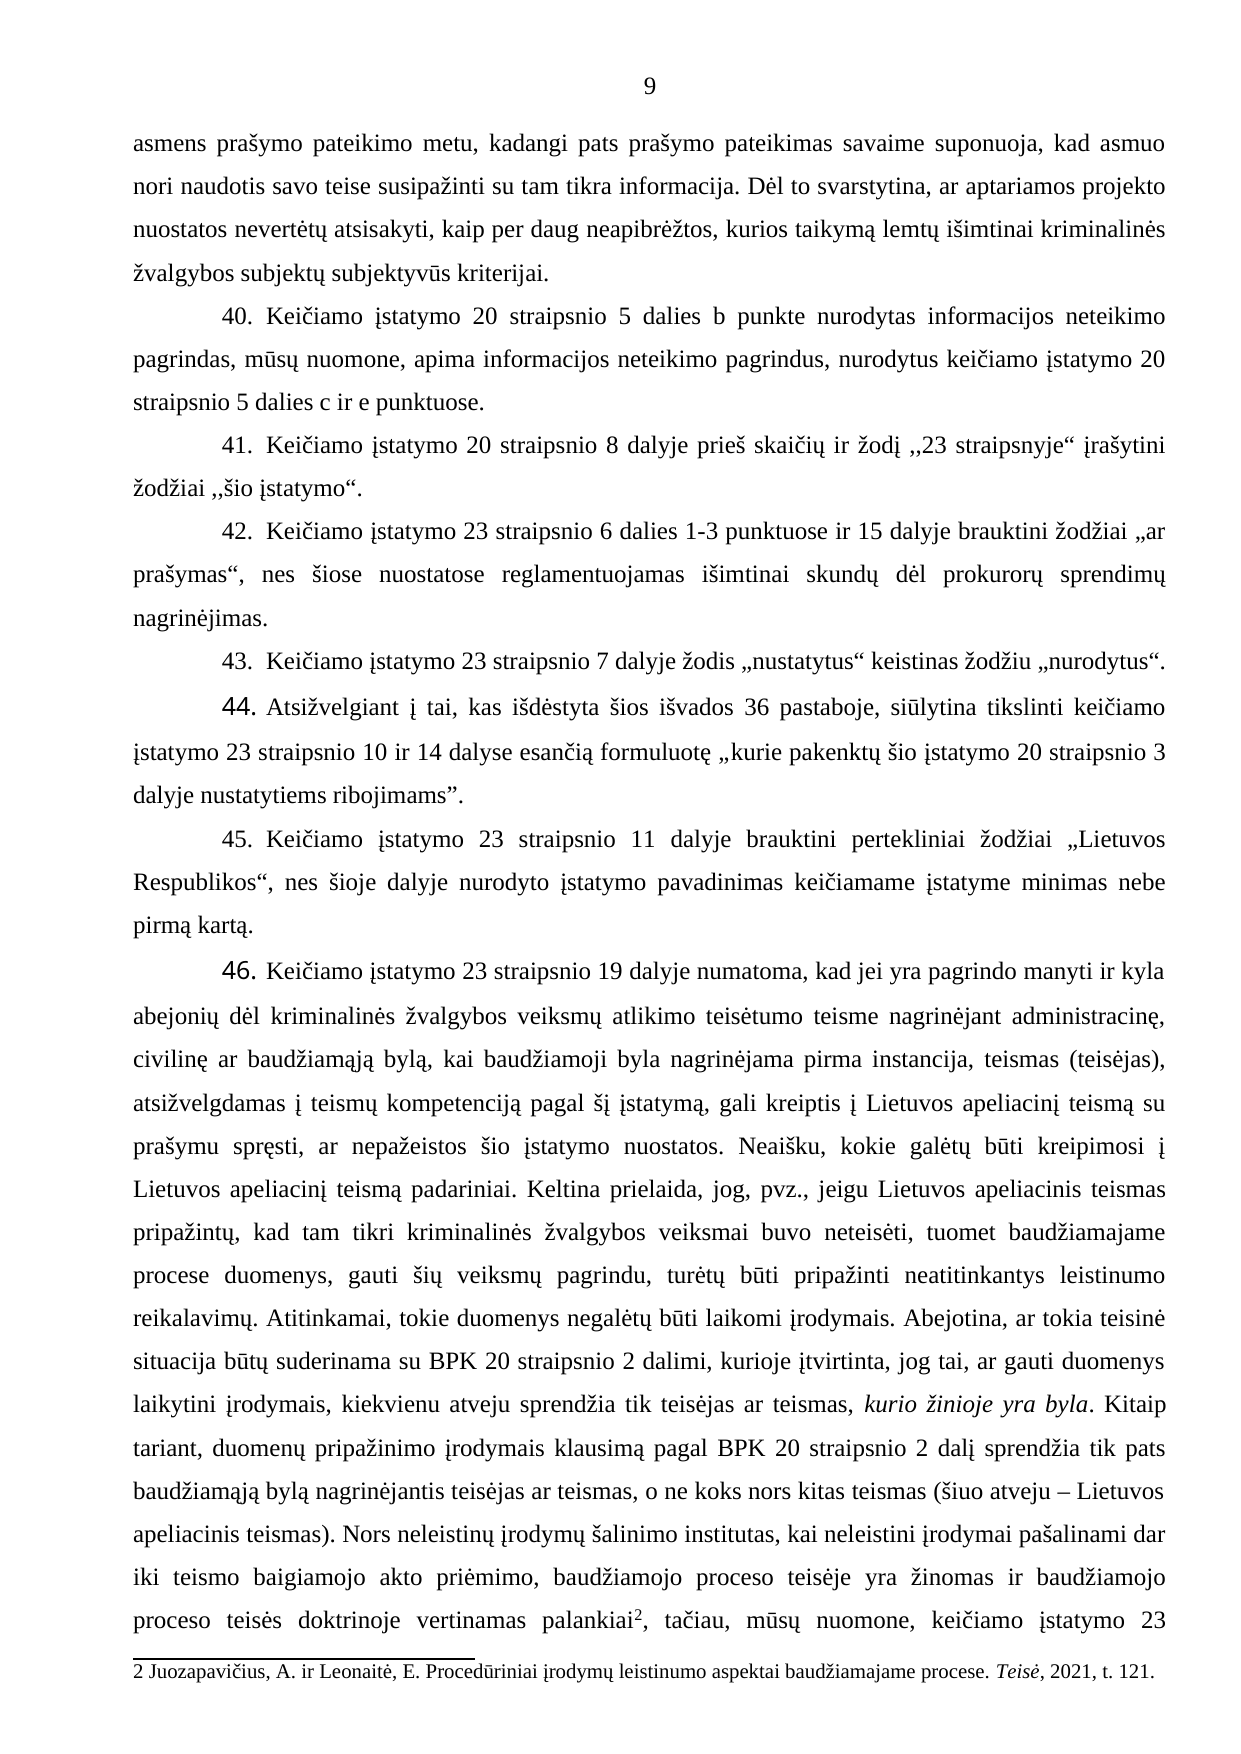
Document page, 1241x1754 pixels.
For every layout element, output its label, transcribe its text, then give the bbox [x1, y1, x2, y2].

list Keičiamo įstatymo 23 straipsnio 19 dalyje numatoma, kad jei yra pagrindo manyti ir kyla abejonių dėl kriminalinės žvalgybos veiksmų atlikimo teisėtumo teisme nagrinėjant administracinę, civilinę ar baudžiamąją bylą, kai baudžiamoji byla nagrinėjama pirma instancija, teismas (teisėjas), atsižvelgdamas į teismų kompetenciją pagal šį įstatymą, gali kreiptis į Lietuvos apeliacinį teismą su prašymu spręsti, ar nepažeistos šio įstatymo nuostatos. Neaišku, kokie galėtų būti kreipimosi į Lietuvos apeliacinį teismą padariniai. Keltina prielaida, jog, pvz., jeigu Lietuvos apeliacinis teismas pripažintų, kad tam tikri kriminalinės žvalgybos veiksmai buvo neteisėti, tuomet baudžiamajame procese duomenys, gauti šių veiksmų pagrindu, turėtų būti pripažinti neatitinkantys leistinumo reikalavimų. Atitinkamai, tokie duomenys negalėtų būti laikomi įrodymais. Abejotina, ar tokia teisinė situacija būtų suderinama su BPK 20 straipsnio 2 dalimi, kurioje įtvirtinta, jog tai, ar gauti duomenys laikytini įrodymais, kiekvienu atveju sprendžia tik teisėjas ar teismas, kurio žinioje yra byla. Kitaip tariant, duomenų pripažinimo įrodymais klausimą pagal BPK 20 straipsnio 2 dalį sprendžia tik pats baudžiamąją bylą nagrinėjantis teisėjas ar teismas, o ne koks nors kitas teismas (šiuo atveju – Lietuvos apeliacinis teismas). Nors neleistinų įrodymų šalinimo institutas, kai neleistini įrodymai pašalinami dar iki teismo baigiamojo akto priėmimo, baudžiamojo proceso teisėje yra žinomas ir baudžiamojo proceso teisės doktrinoje vertinamas palankiai, tačiau, mūsų nuomone, keičiamo įstatymo 23 [133, 953, 1167, 1634]
list Keičiamo įstatymo 20 straipsnio 5 dalies b punkte nurodytas informacijos neteikimo pagrindas, mūsų nuomone, apima informacijos neteikimo pagrindus, nurodytus keičiamo įstatymo 20 straipsnio 5 dalies c ir e punktuose. [133, 301, 1167, 416]
list Keičiamo įstatymo 23 straipsnio 7 dalyje žodis „nustatytus“ keistinas žodžiu „nurodytus“. [133, 646, 1167, 674]
list Keičiamo įstatymo 20 straipsnio 8 dalyje prieš skaičių ir žodį ,,23 straipsnyje“ įrašytini žodžiai ,,šio įstatymo“. [133, 430, 1167, 502]
list Keičiamo įstatymo 23 straipsnio 11 dalyje brauktini pertekliniai žodžiai „Lietuvos Respublikos“, nes šioje dalyje nurodyto įstatymo pavadinimas keičiamame įstatyme minimas nebe pirmą kartą. [133, 824, 1167, 939]
list Atsižvelgiant į tai, kas išdėstyta šios išvados 36 pastaboje, siūlytina tikslinti keičiamo įstatymo 23 straipsnio 10 ir 14 dalyse esančią formuluotę „kurie pakenktų šio įstatymo 20 straipsnio 3 dalyje nustatytiems ribojimams”. [133, 689, 1167, 809]
list Juozapavičius, A. ir Leonaitė, E. Procedūriniai įrodymų leistinumo aspektai baudžiamajame procese. Teisė, 2021, t. 121. [133, 1659, 1167, 1683]
list Keičiamo įstatymo 23 straipsnio 6 dalies 1-3 punktuose ir 15 dalyje brauktini žodžiai „ar prašymas“, nes šiose nuostatose reglamentuojamas išimtinai skundų dėl prokurorų sprendimų nagrinėjimas. [133, 516, 1167, 631]
list asmens prašymo pateikimo metu, kadangi pats prašymo pateikimas savaime suponuoja, kad asmuo nori naudotis savo teise susipažinti su tam tikra informacija. Dėl to svarstytina, ar aptariamos projekto nuostatos nevertėtų atsisakyti, kaip per daug neapibrėžtos, kurios taikymą lemtų išimtinai kriminalinės žvalgybos subjektų subjektyvūs kriterijai. [133, 128, 1167, 286]
